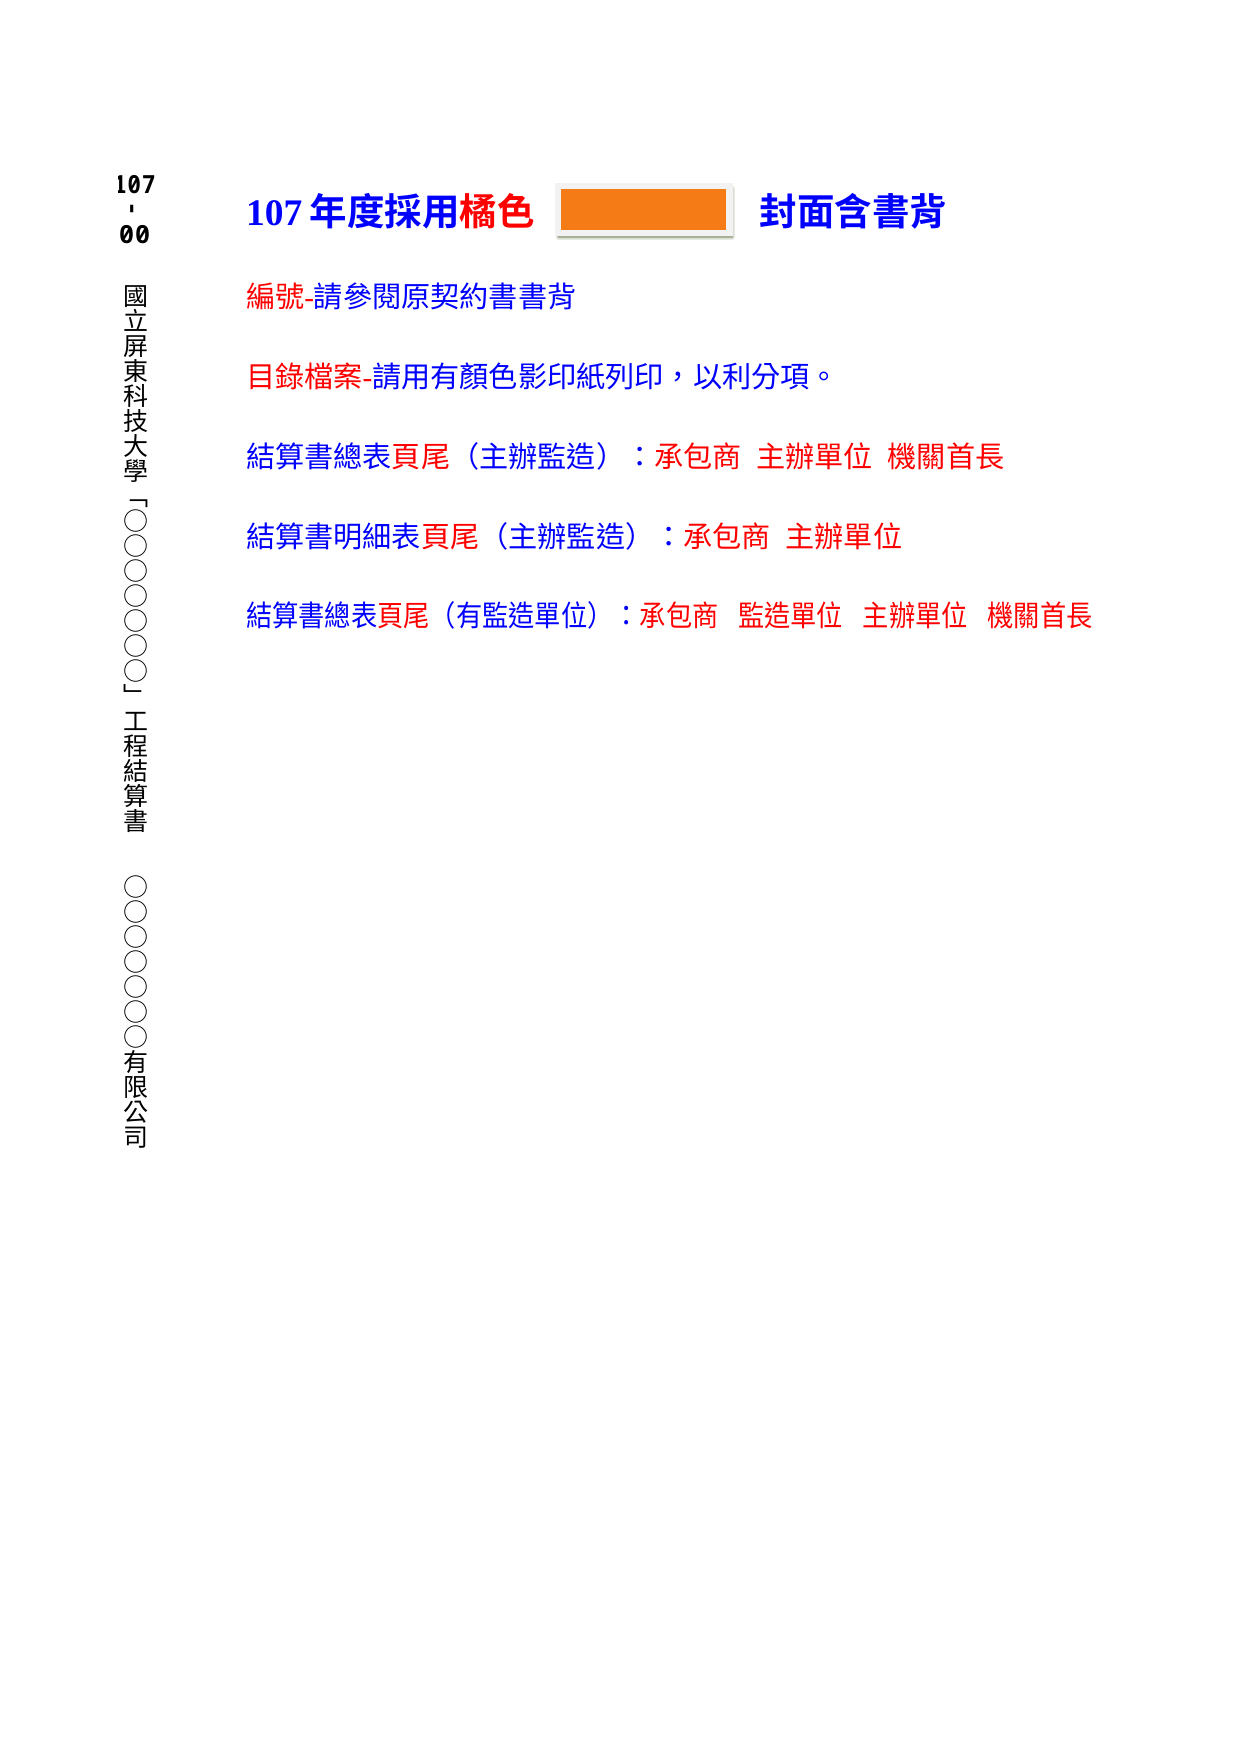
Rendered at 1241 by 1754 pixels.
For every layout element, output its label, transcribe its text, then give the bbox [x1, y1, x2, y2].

text 107-00 國立屏東科技大學「○○○○○○○」工程結算書 ○○○○○○○有限公司 [118, 118, 156, 1637]
text 結算書明細表頁尾（主辦監造）：承包商 主辦單位 [246, 513, 1166, 555]
text 編號-請參閱原契約書書背 [246, 274, 1166, 316]
text 結算書總表頁尾（主辦監造）：承包商 主辦單位 機關首長 [246, 433, 1166, 476]
text 目錄檔案-請用有顏色影印紙列印，以利分項。 [246, 353, 1166, 396]
text 107年度採用橘色 封面含書背 [246, 182, 1166, 236]
text 結算書總表頁尾（有監造單位）：承包商 監造單位 主辦單位 機關首長 [246, 593, 1166, 635]
